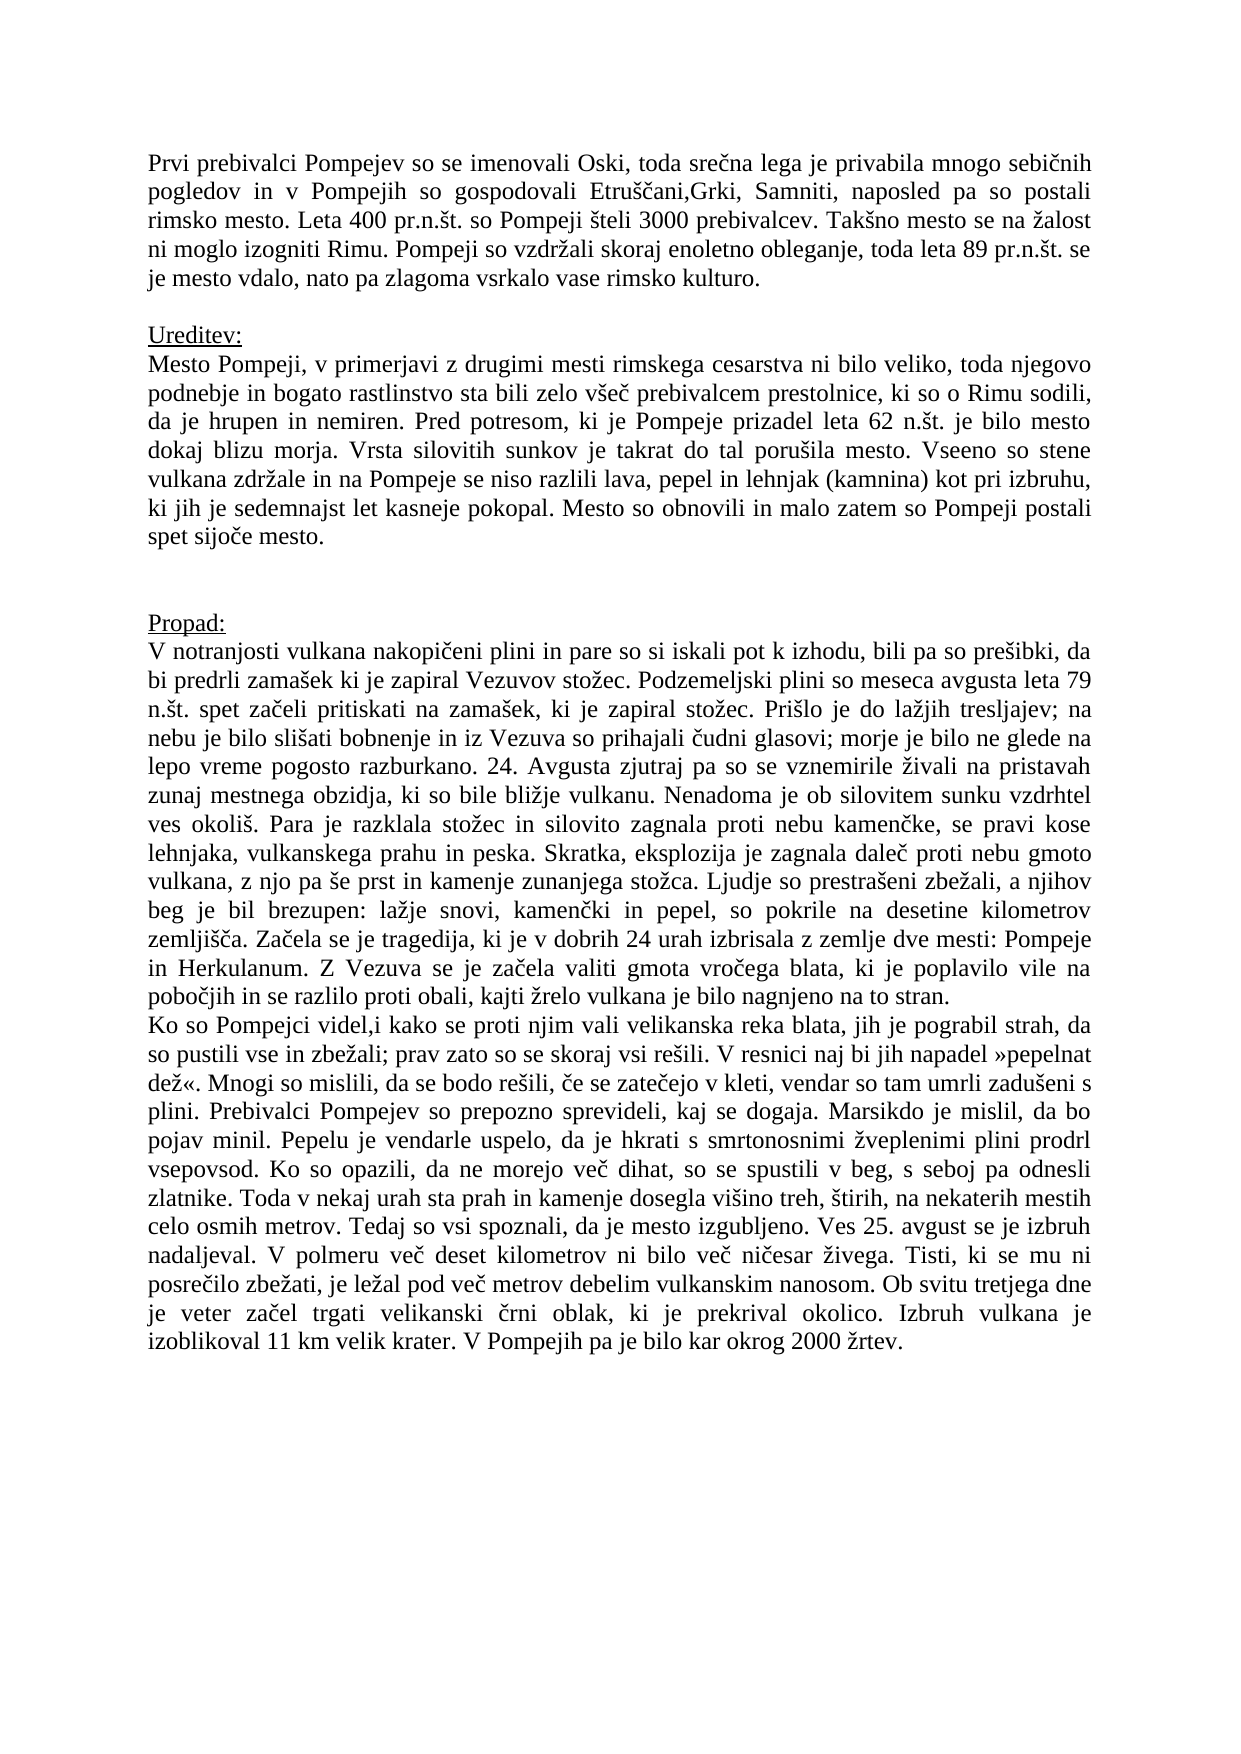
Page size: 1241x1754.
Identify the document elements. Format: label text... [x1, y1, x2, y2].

text Ko so Pompejci videl,i kako se proti njim vali velikanska reka blata, jih je pograbil strah, da so pustili vse in zbežali; prav zato so se skoraj vsi rešili. V resnici naj bi jih napadel »pepelnat dež«. Mnogi so mislili, da se bodo rešili, če se zatečejo v kleti, vendar so tam umrli zadušeni s plini. Prebivalci Pompejev so prepozno sprevideli, kaj se dogaja. Marsikdo je mislil, da bo pojav minil. Pepelu je vendarle uspelo, da je hkrati s smrtonosnimi žveplenimi plini prodrl vsepovsod. Ko so opazili, da ne morejo več dihat, so se spustili v beg, s seboj pa odnesli zlatnike. Toda v nekaj urah sta prah in kamenje dosegla višino treh, štirih, na nekaterih mestih celo osmih metrov. Tedaj so vsi spoznali, da je mesto izgubljeno. Ves 25. avgust se je izbruh nadaljeval. V polmeru več deset kilometrov ni bilo več ničesar živega. Tisti, ki se mu ni posrečilo zbežati, je ležal pod več metrov debelim vulkanskim nanosom. Ob svitu tretjega dne je veter začel trgati velikanski črni oblak, ki je prekrival okolico. Izbruh vulkana je izoblikoval 11 km velik krater. V Pompejih pa je bilo kar okrog 2000 žrtev. [148, 1010, 1093, 1355]
text Mesto Pompeji, v primerjavi z drugimi mesti rimskega cesarstva ni bilo veliko, toda njegovo podnebje in bogato rastlinstvo sta bili zelo všeč prebivalcem prestolnice, ki so o Rimu sodili, da je hrupen in nemiren. Pred potresom, ki je Pompeje prizadel leta 62 n.št. je bilo mesto dokaj blizu morja. Vrsta silovitih sunkov je takrat do tal porušila mesto. Vseeno so stene vulkana zdržale in na Pompeje se niso razlili lava, pepel in lehnjak (kamnina) kot pri izbruhu, ki jih je sedemnajst let kasneje pokopal. Mesto so obnovili in malo zatem so Pompeji postali spet sijoče mesto. [148, 349, 1093, 550]
text Ureditev: [148, 320, 1093, 349]
text Prvi prebivalci Pompejev so se imenovali Oski, toda srečna lega je privabila mnogo sebičnih pogledov in v Pompejih so gospodovali Etruščani,Grki, Samniti, naposled pa so postali rimsko mesto. Leta 400 pr.n.št. so Pompeji šteli 3000 prebivalcev. Takšno mesto se na žalost ni moglo izogniti Rimu. Pompeji so vzdržali skoraj enoletno obleganje, toda leta 89 pr.n.št. se je mesto vdalo, nato pa zlagoma vsrkalo vase rimsko kulturo. [148, 148, 1093, 291]
text Propad: [148, 608, 1093, 636]
text V notranjosti vulkana nakopičeni plini in pare so si iskali pot k izhodu, bili pa so prešibki, da bi predrli zamašek ki je zapiral Vezuvov stožec. Podzemeljski plini so meseca avgusta leta 79 n.št. spet začeli pritiskati na zamašek, ki je zapiral stožec. Prišlo je do lažjih tresljajev; na nebu je bilo slišati bobnenje in iz Vezuva so prihajali čudni glasovi; morje je bilo ne glede na lepo vreme pogosto razburkano. 24. Avgusta zjutraj pa so se vznemirile živali na pristavah zunaj mestnega obzidja, ki so bile bližje vulkanu. Nenadoma je ob silovitem sunku vzdrhtel ves okoliš. Para je razklala stožec in silovito zagnala proti nebu kamenčke, se pravi kose lehnjaka, vulkanskega prahu in peska. Skratka, eksplozija je zagnala daleč proti nebu gmoto vulkana, z njo pa še prst in kamenje zunanjega stožca. Ljudje so prestrašeni zbežali, a njihov beg je bil brezupen: lažje snovi, kamenčki in pepel, so pokrile na desetine kilometrov zemljišča. Začela se je tragedija, ki je v dobrih 24 urah izbrisala z zemlje dve mesti: Pompeje in Herkulanum. Z Vezuva se je začela valiti gmota vročega blata, ki je poplavilo vile na pobočjih in se razlilo proti obali, kajti žrelo vulkana je bilo nagnjeno na to stran. [148, 636, 1093, 1010]
